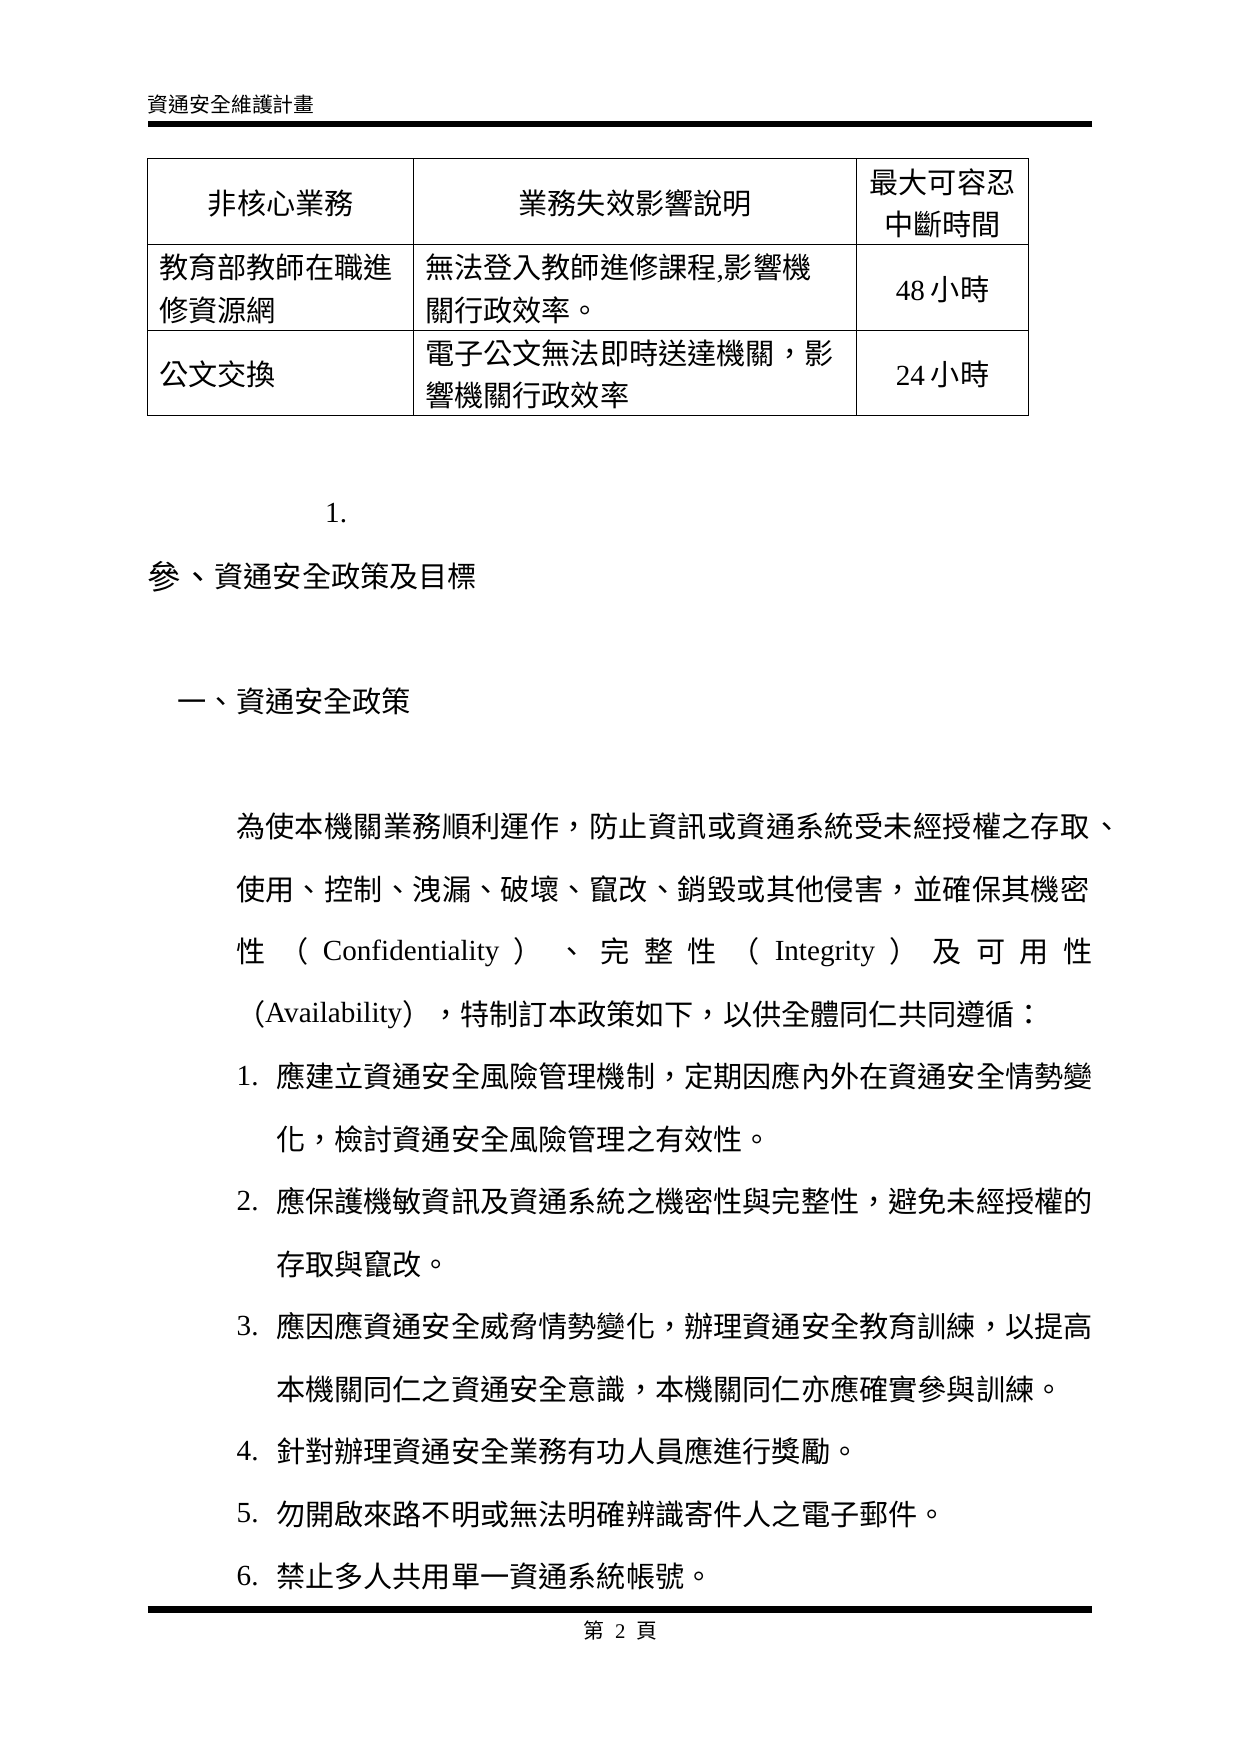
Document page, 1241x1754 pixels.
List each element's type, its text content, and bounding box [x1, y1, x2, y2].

subtitle 資通安全政策及目標 [148, 533, 1092, 596]
subtitle 應建立資通安全風險管理機制，定期因應內外在資通安全情勢變化，檢討資通安全風險管理之有效性。 [236, 1033, 1092, 1158]
table_cell 48小時 [857, 245, 1028, 329]
subtitle 應因應資通安全威脅情勢變化，辦理資通安全教育訓練，以提高本機關同仁之資通安全意識，本機關同仁亦應確實參與訓練。 [236, 1283, 1092, 1408]
table_cell 24小時 [857, 331, 1028, 415]
subtitle 禁止多人共用單一資通系統帳號。 [236, 1533, 1092, 1596]
table_header 非核心業務 [148, 159, 413, 244]
table_cell 公文交換 [148, 331, 413, 415]
table_cell 電子公文無法即時送達機關，影響機關行政效率 [414, 331, 856, 415]
subtitle 應保護機敏資訊及資通系統之機密性與完整性，避免未經授權的存取與竄改。 [236, 1158, 1092, 1283]
table_header 業務失效影響說明 [414, 159, 856, 244]
table_cell 無法登入教師進修課程,影響機 關行政效率。 [414, 245, 856, 329]
table_cell 教育部教師在職進 修資源網 [148, 245, 413, 329]
table_header 最大可容忍中斷時間 [857, 159, 1028, 244]
subtitle 針對辦理資通安全業務有功人員應進行獎勵。 [236, 1408, 1092, 1471]
subtitle 勿開啟來路不明或無法明確辨識寄件人之電子郵件。 [236, 1471, 1092, 1533]
text 為使本機關業務順利運作，防止資訊或資通系統受未經授權之存取、使用、控制、洩漏、破壞、竄改、銷毀或其他侵害，並確保其機密性（Confidentiality）、完整性（Integrity）及可用性（Availability），特制訂本政策如下，以供全體同仁共同遵循： [236, 783, 1092, 1033]
subtitle 資通安全政策 [177, 658, 1092, 721]
